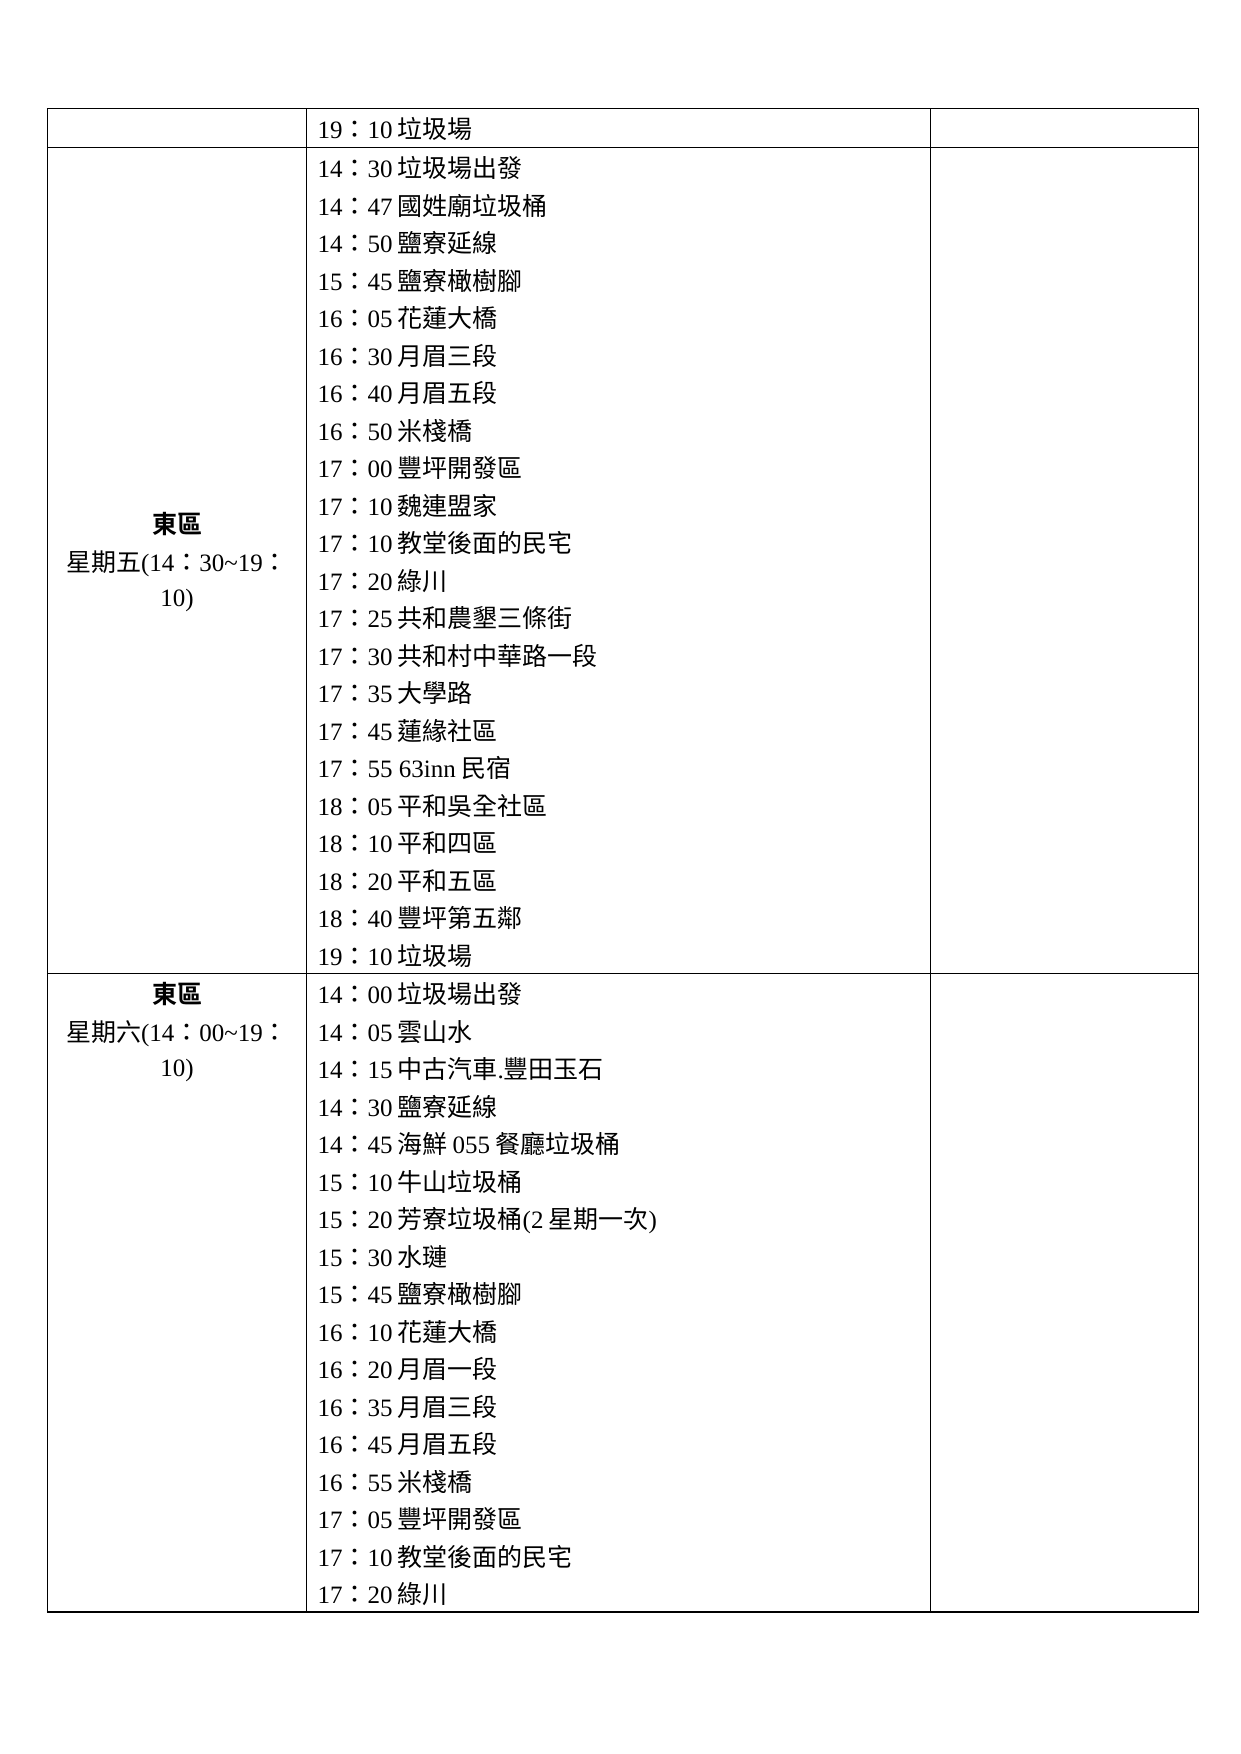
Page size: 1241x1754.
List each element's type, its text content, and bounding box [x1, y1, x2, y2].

table_cell [931, 974, 1198, 1611]
table_cell 東區 星期五(14：30~19：10) [48, 148, 306, 973]
table_cell 19：10垃圾場 [307, 109, 930, 147]
table_cell [931, 109, 1198, 147]
table_cell 14：00垃圾場出發 14：05雲山水 14：15中古汽車.豐田玉石 14：30鹽寮延線 14：45海鮮055餐廳垃圾桶 15：10牛山垃圾桶 15：20芳寮垃圾桶(2星期一次) 15：30水璉 15：45鹽寮橄樹腳 16：10花蓮大橋 16：20月眉一段 16：35月眉三段 16：45月眉五段 16：55米棧橋 17：05豐坪開發區 17：10教堂後面的民宅 17：20綠川 [307, 974, 930, 1611]
table_cell 東區 星期六(14：00~19：10) [48, 974, 306, 1611]
table_cell [48, 109, 306, 147]
table_cell [931, 148, 1198, 973]
table_cell 14：30垃圾場出發 14：47國姓廟垃圾桶 14：50鹽寮延線 15：45鹽寮橄樹腳 16：05花蓮大橋 16：30月眉三段 16：40月眉五段 16：50米棧橋 17：00豐坪開發區 17：10魏連盟家 17：10教堂後面的民宅 17：20綠川 17：25共和農墾三條街 17：30共和村中華路一段 17：35大學路 17：45蓮緣社區 17：55 63inn民宿 18：05平和吳全社區 18：10平和四區 18：20平和五區 18：40豐坪第五鄰 19：10垃圾場 [307, 148, 930, 973]
